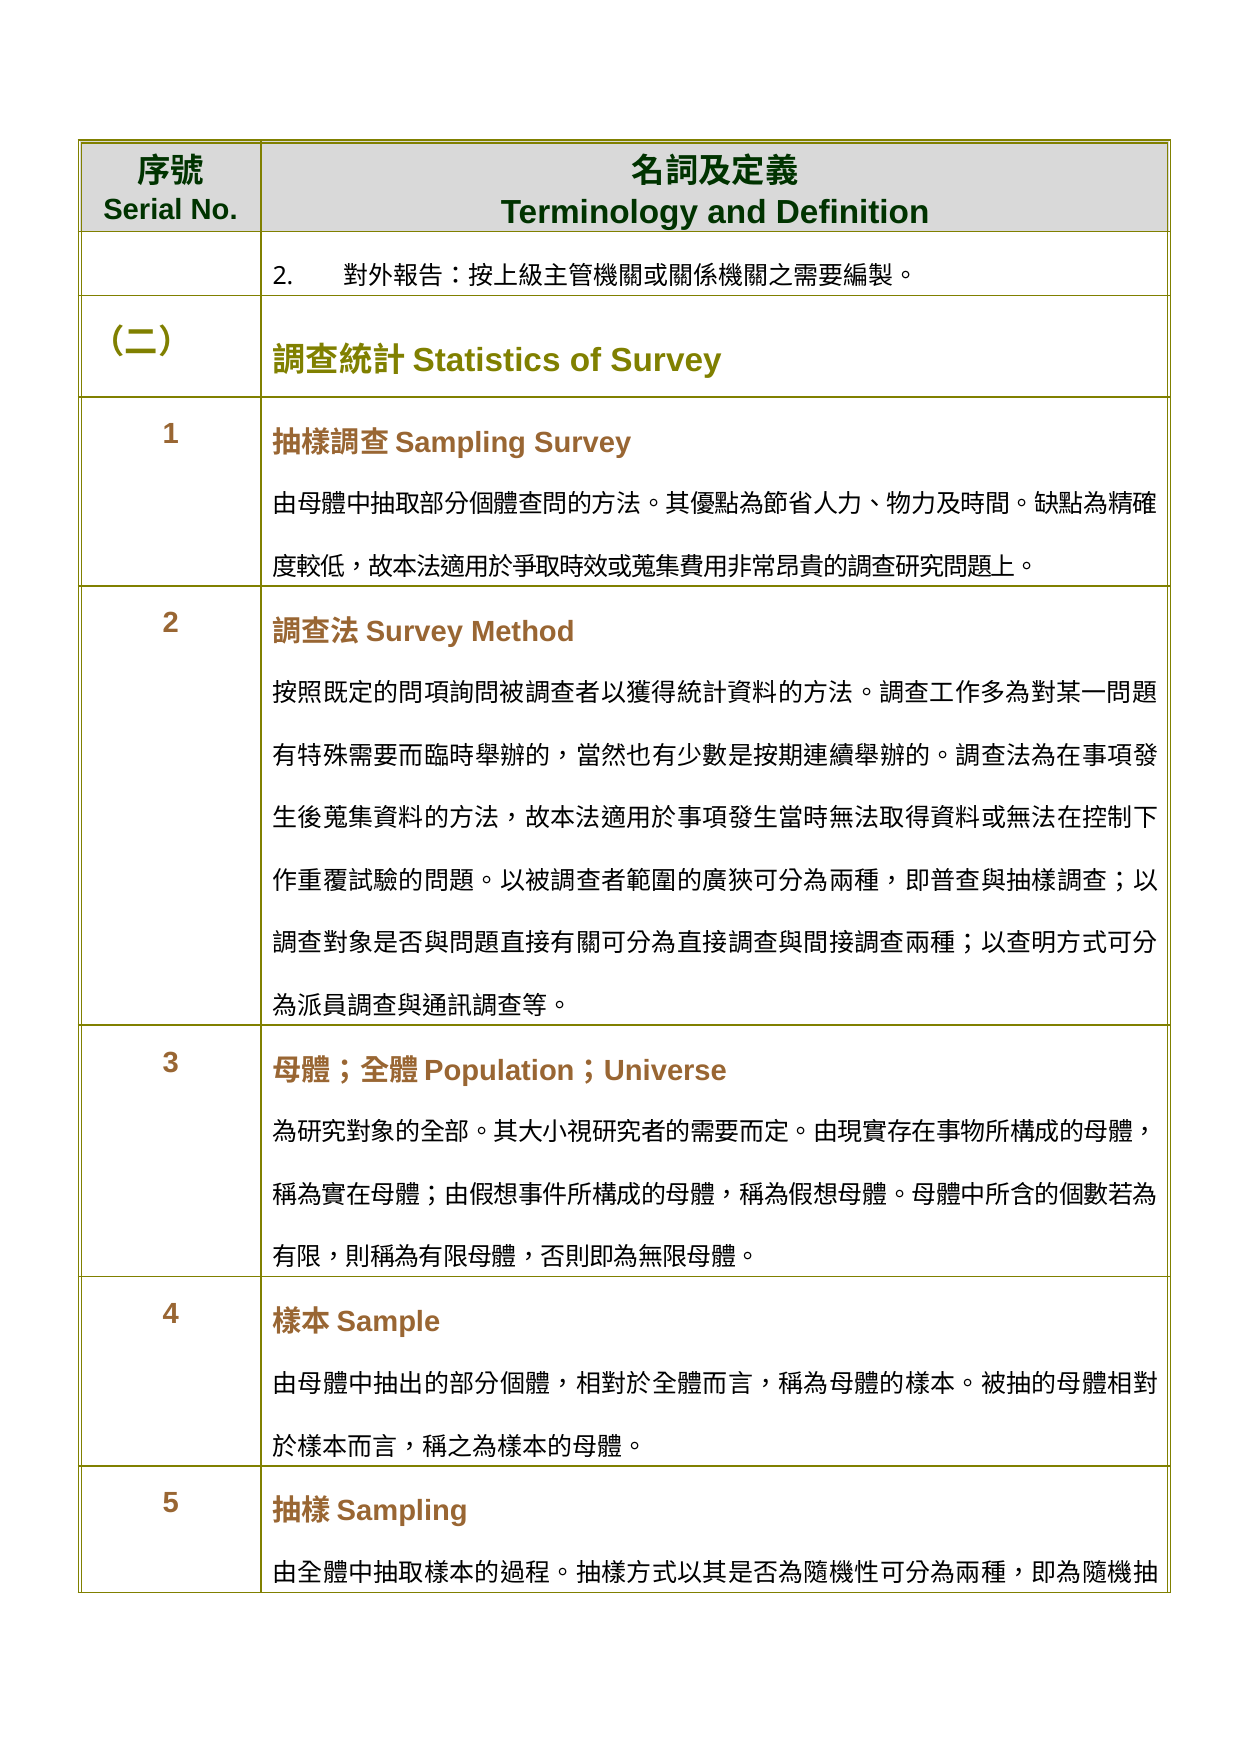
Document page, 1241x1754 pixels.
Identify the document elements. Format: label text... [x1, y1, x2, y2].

table_cell 抽樣調查Sampling Survey 由母體中抽取部分個體查問的方法。其優點為節省人力、物力及時間。缺點為精確度較低，故本法適用於爭取時效或蒐集費用非常昂貴的調查研究問題上。 [262, 398, 1167, 585]
table_cell （二） [82, 296, 260, 396]
table_cell 4 [82, 1277, 260, 1465]
table_cell 抽樣Sampling 由全體中抽取樣本的過程。抽樣方式以其是否為隨機性可分為兩種，即為隨機抽 [262, 1467, 1167, 1591]
table_cell 3 [82, 1026, 260, 1276]
table_cell 2 [82, 587, 260, 1024]
table_header 序號 Serial No. [82, 144, 260, 231]
table_cell 調查統計Statistics of Survey [262, 296, 1167, 396]
table_cell 樣本Sample 由母體中抽出的部分個體，相對於全體而言，稱為母體的樣本。被抽的母體相對於樣本而言，稱之為樣本的母體。 [262, 1277, 1167, 1465]
table_cell 統計報告Reports of Statistics 本部及所屬機關、學校公務統計結果應依下列需要定期編製統計報告： 對內報告：按本機關業務管理及決策需要編製。 對外報告：按上級主管機關或關係機關之需要編製。 [262, 232, 1167, 294]
table_cell 5 [82, 1467, 260, 1591]
table_header 名詞及定義 Terminology and Definition [262, 144, 1167, 231]
table_cell 母體；全體Population；Universe 為研究對象的全部。其大小視研究者的需要而定。由現實存在事物所構成的母體，稱為實在母體；由假想事件所構成的母體，稱為假想母體。母體中所含的個數若為有限，則稱為有限母體，否則即為無限母體。 [262, 1026, 1167, 1276]
table_cell 調查法Survey Method 按照既定的問項詢問被調查者以獲得統計資料的方法。調查工作多為對某一問題有特殊需要而臨時舉辦的，當然也有少數是按期連續舉辦的。調查法為在事項發生後蒐集資料的方法，故本法適用於事項發生當時無法取得資料或無法在控制下作重覆試驗的問題。以被調查者範圍的廣狹可分為兩種，即普查與抽樣調查；以調查對象是否與問題直接有關可分為直接調查與間接調查兩種；以查明方式可分為派員調查與通訊調查等。 [262, 587, 1167, 1024]
table_cell 1 [82, 398, 260, 585]
table_cell [82, 232, 260, 294]
